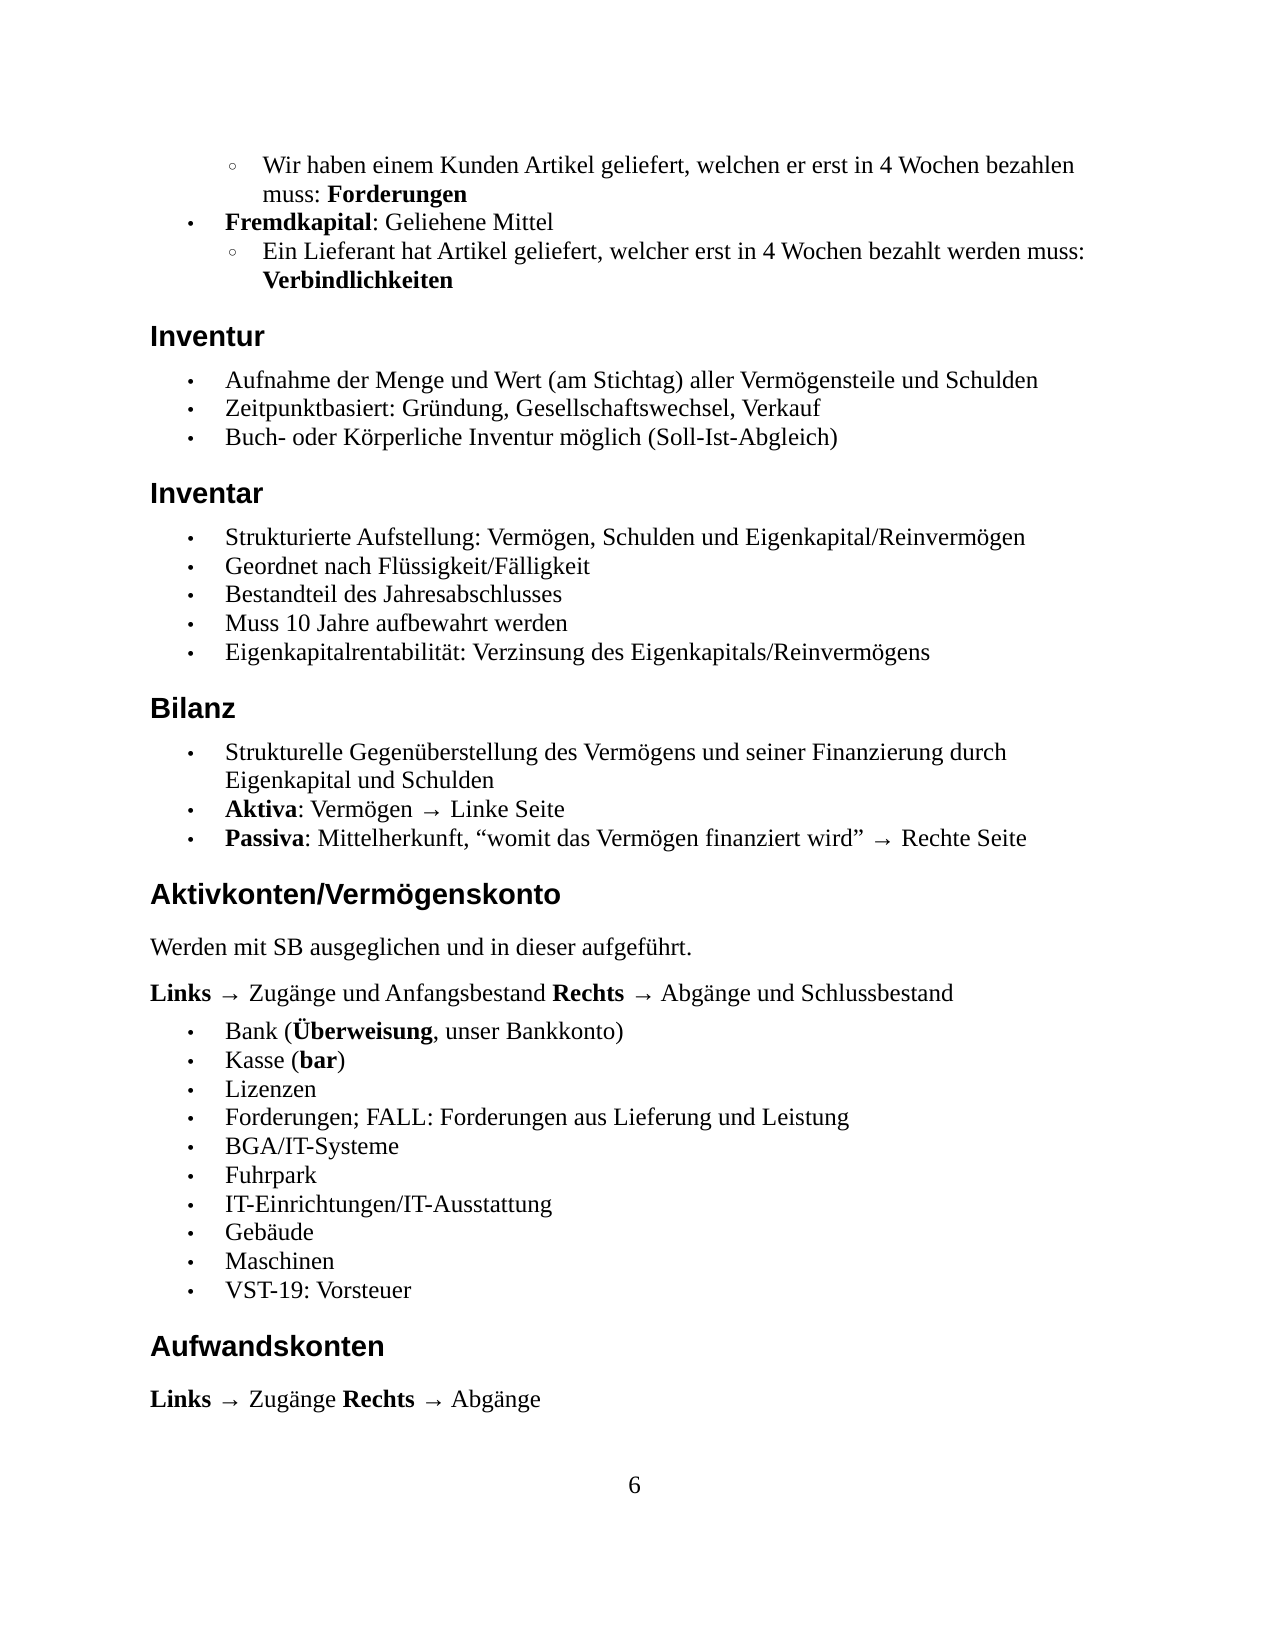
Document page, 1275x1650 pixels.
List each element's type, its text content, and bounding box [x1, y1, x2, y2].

subtitle Aktivkonten/Vermögenskonto [150, 877, 1125, 910]
text Werden mit SB ausgeglichen und in dieser aufgeführt. [150, 932, 1125, 961]
subtitle Bilanz [150, 691, 1125, 724]
list Ein Lieferant hat Artikel geliefert, welcher erst in 4 Wochen bezahlt werden muss: Verbindlichkeiten [225, 236, 1125, 294]
subtitle Inventur [150, 319, 1125, 352]
list Bank (Überweisung, unser Bankkonto) [187, 1016, 1125, 1045]
list Gebäude [187, 1217, 1125, 1246]
list Geordnet nach Flüssigkeit/Fälligkeit [187, 551, 1125, 579]
list Muss 10 Jahre aufbewahrt werden [187, 608, 1125, 637]
text Links → Zugänge und Anfangsbestand Rechts → Abgänge und Schlussbestand [150, 978, 1125, 1007]
list Wir haben einem Kunden Artikel geliefert, welchen er erst in 4 Wochen bezahlen muss: Forderungen [225, 150, 1125, 207]
list BGA/IT-Systeme [187, 1131, 1125, 1160]
list IT-Einrichtungen/IT-Ausstattung [187, 1189, 1125, 1217]
list Aufnahme der Menge und Wert (am Stichtag) aller Vermögensteile und Schulden [187, 365, 1125, 393]
list Forderungen; FALL: Forderungen aus Lieferung und Leistung [187, 1102, 1125, 1131]
subtitle Aufwandskonten [150, 1329, 1125, 1362]
list Strukturierte Aufstellung: Vermögen, Schulden und Eigenkapital/Reinvermögen [187, 522, 1125, 551]
list Fremdkapital: Geliehene Mittel [187, 207, 1125, 236]
list Bestandteil des Jahresabschlusses [187, 579, 1125, 608]
list Zeitpunktbasiert: Gründung, Gesellschaftswechsel, Verkauf [187, 393, 1125, 422]
list Buch- oder Körperliche Inventur möglich (Soll-Ist-Abgleich) [187, 422, 1125, 451]
list Kasse (bar) [187, 1045, 1125, 1074]
list Eigenkapitalrentabilität: Verzinsung des Eigenkapitals/Reinvermögens [187, 637, 1125, 666]
list Maschinen [187, 1246, 1125, 1275]
list Strukturelle Gegenüberstellung des Vermögens und seiner Finanzierung durch Eigenkapital und Schulden [187, 737, 1125, 794]
list Fuhrpark [187, 1160, 1125, 1189]
list Aktiva: Vermögen → Linke Seite [187, 794, 1125, 823]
text Links → Zugänge Rechts → Abgänge [150, 1384, 1125, 1412]
list Lizenzen [187, 1074, 1125, 1102]
list VST-19: Vorsteuer [187, 1275, 1125, 1304]
list Passiva: Mittelherkunft, “womit das Vermögen finanziert wird” → Rechte Seite [187, 823, 1125, 852]
subtitle Inventar [150, 476, 1125, 509]
